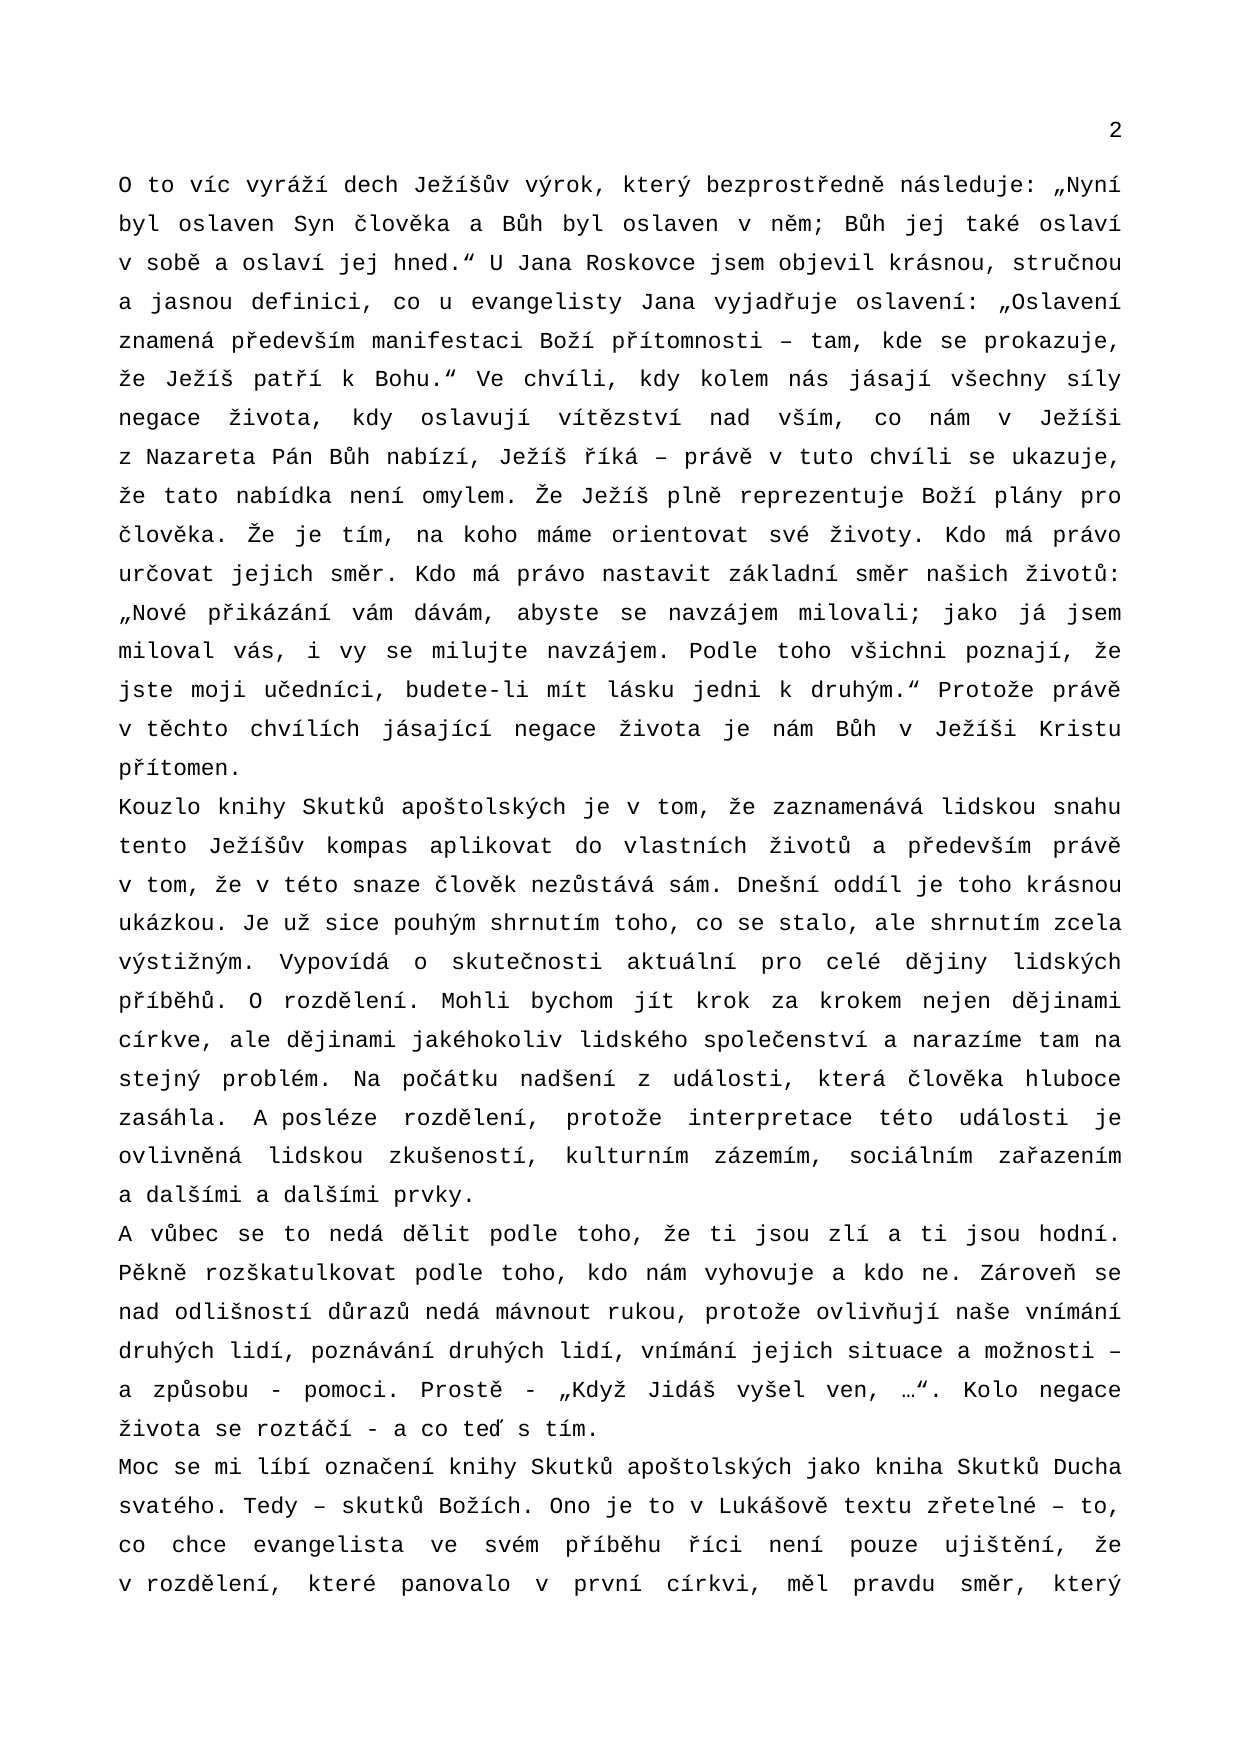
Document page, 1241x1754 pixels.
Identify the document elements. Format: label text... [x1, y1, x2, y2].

text Moc se mi líbí označení knihy Skutků apoštolských jako kniha Skutků Ducha svatého. Tedy – skutků Božích. Ono je to v Lukášově textu zřetelné – to, co chce evangelista ve svém příběhu říci není pouze ujištění, že v rozdělení, které panovalo v první církvi, měl pravdu směr, který [118, 1456, 1122, 1598]
text A vůbec se to nedá dělit podle toho, že ti jsou zlí a ti jsou hodní. Pěkně rozškatulkovat podle toho, kdo nám vyhovuje a kdo ne. Zároveň se nad odlišností důrazů nedá mávnout rukou, protože ovlivňují naše vnímání druhých lidí, poznávání druhých lidí, vnímání jejich situace a možnosti – a způsobu - pomoci. Prostě - „Když Jidáš vyšel ven, …“. Kolo negace života se roztáčí - a co teď s tím. [118, 1223, 1122, 1443]
text O to víc vyráží dech Ježíšův výrok, který bezprostředně následuje: „Nyní byl oslaven Syn člověka a Bůh byl oslaven v něm; Bůh jej také oslaví v sobě a oslaví jej hned.“ U Jana Roskovce jsem objevil krásnou, stručnou a jasnou definici, co u evangelisty Jana vyjadřuje oslavení: „Oslavení znamená především manifestaci Boží přítomnosti – tam, kde se prokazuje, že Ježíš patří k Bohu.“ Ve chvíli, kdy kolem nás jásají všechny síly negace života, kdy oslavují vítězství nad vším, co nám v Ježíši z Nazareta Pán Bůh nabízí, Ježíš říká – právě v tuto chvíli se ukazuje, že tato nabídka není omylem. Že Ježíš plně reprezentuje Boží plány pro člověka. Že je tím, na koho máme orientovat své životy. Kdo má právo určovat jejich směr. Kdo má právo nastavit základní směr našich životů: „Nové přikázání vám dávám, abyste se navzájem milovali; jako já jsem miloval vás, i vy se milujte navzájem. Podle toho všichni poznají, že jste moji učedníci, budete-li mít lásku jedni k druhým.“ Protože právě v těchto chvílích jásající negace života je nám Bůh v Ježíši Kristu přítomen. [118, 173, 1122, 782]
text Kouzlo knihy Skutků apoštolských je v tom, že zaznamenává lidskou snahu tento Ježíšův kompas aplikovat do vlastních životů a především právě v tom, že v této snaze člověk nezůstává sám. Dnešní oddíl je toho krásnou ukázkou. Je už sice pouhým shrnutím toho, co se stalo, ale shrnutím zcela výstižným. Vypovídá o skutečnosti aktuální pro celé dějiny lidských příběhů. O rozdělení. Mohli bychom jít krok za krokem nejen dějinami církve, ale dějinami jakéhokoliv lidského společenství a narazíme tam na stejný problém. Na počátku nadšení z události, která člověka hluboce zasáhla. A posléze rozdělení, protože interpretace této události je ovlivněná lidskou zkušeností, kulturním zázemím, sociálním zařazením a dalšími a dalšími prvky. [118, 795, 1122, 1210]
